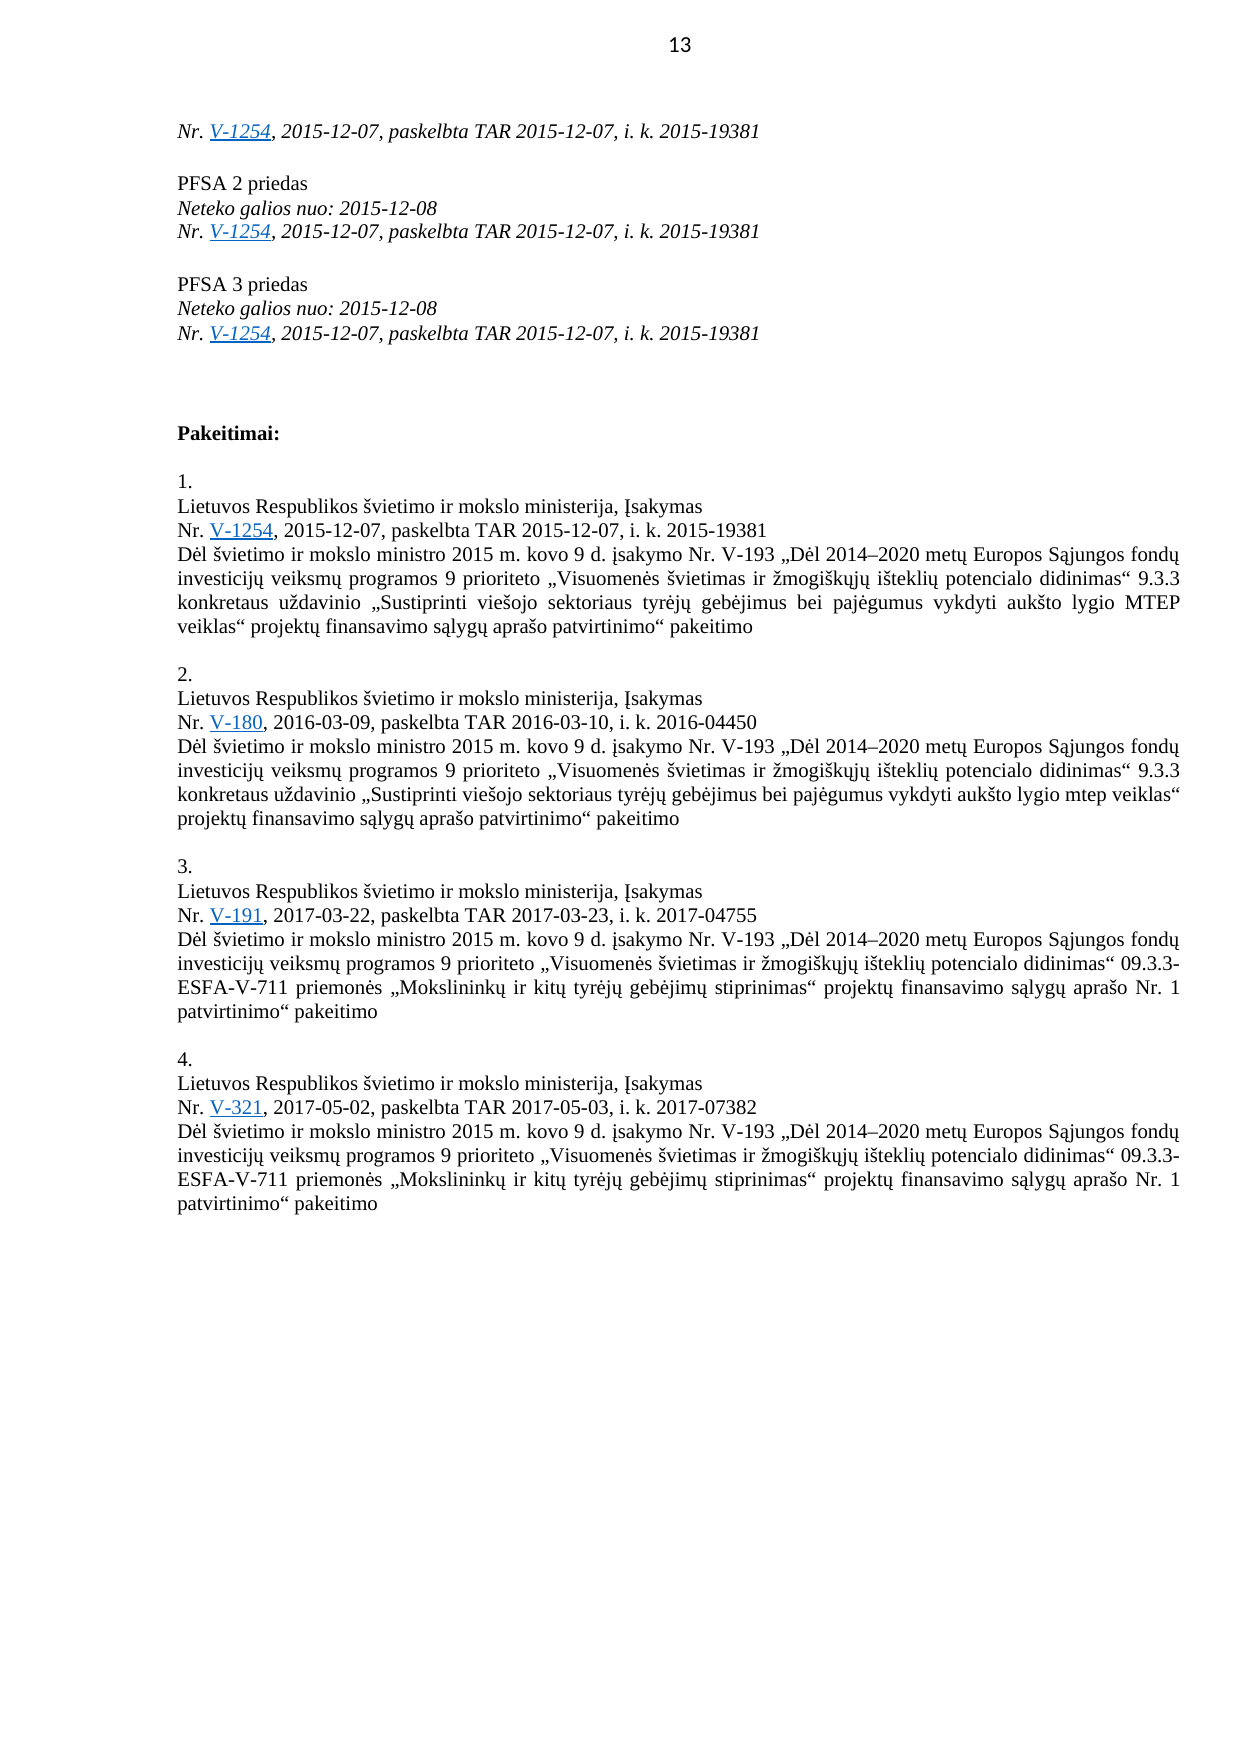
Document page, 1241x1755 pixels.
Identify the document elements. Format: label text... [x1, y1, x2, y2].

text Neteko galios nuo: 2015-12-08 [177, 195, 1182, 219]
text Lietuvos Respublikos švietimo ir mokslo ministerija, Įsakymas [177, 686, 1182, 710]
text 1. [177, 469, 1182, 493]
text 2. [177, 662, 1182, 686]
text Lietuvos Respublikos švietimo ir mokslo ministerija, Įsakymas [177, 1071, 1182, 1095]
text Nr. V-1254, 2015-12-07, paskelbta TAR 2015-12-07, i. k. 2015-19381 [177, 320, 1182, 344]
text Nr. V-1254, 2015-12-07, paskelbta TAR 2015-12-07, i. k. 2015-19381 [177, 518, 1182, 542]
text Nr. V-191, 2017-03-22, paskelbta TAR 2017-03-23, i. k. 2017-04755 [177, 903, 1182, 927]
text Dėl švietimo ir mokslo ministro 2015 m. kovo 9 d. įsakymo Nr. V-193 „Dėl 2014–2020 metų Europos Sąjungos fondų investicijų veiksmų programos 9 prioriteto „Visuomenės švietimas ir žmogiškųjų išteklių potencialo didinimas“ 9.3.3 konkretaus uždavinio „Sustiprinti viešojo sektoriaus tyrėjų gebėjimus bei pajėgumus vykdyti aukšto lygio mtep veiklas“ projektų finansavimo sąlygų aprašo patvirtinimo“ pakeitimo [177, 734, 1182, 830]
text Nr. V-1254, 2015-12-07, paskelbta TAR 2015-12-07, i. k. 2015-19381 [177, 118, 1182, 143]
text Pakeitimai: [177, 421, 1182, 445]
text Neteko galios nuo: 2015-12-08 [177, 296, 1182, 320]
text Nr. V-1254, 2015-12-07, paskelbta TAR 2015-12-07, i. k. 2015-19381 [177, 219, 1182, 243]
text 4. [177, 1047, 1182, 1071]
text PFSA 3 priedas [177, 272, 1182, 296]
text Lietuvos Respublikos švietimo ir mokslo ministerija, Įsakymas [177, 493, 1182, 518]
text Lietuvos Respublikos švietimo ir mokslo ministerija, Įsakymas [177, 878, 1182, 903]
text Dėl švietimo ir mokslo ministro 2015 m. kovo 9 d. įsakymo Nr. V-193 „Dėl 2014–2020 metų Europos Sąjungos fondų investicijų veiksmų programos 9 prioriteto „Visuomenės švietimas ir žmogiškųjų išteklių potencialo didinimas“ 9.3.3 konkretaus uždavinio „Sustiprinti viešojo sektoriaus tyrėjų gebėjimus bei pajėgumus vykdyti aukšto lygio MTEP veiklas“ projektų finansavimo sąlygų aprašo patvirtinimo“ pakeitimo [177, 542, 1182, 638]
text Nr. V-180, 2016-03-09, paskelbta TAR 2016-03-10, i. k. 2016-04450 [177, 710, 1182, 734]
text 3. [177, 854, 1182, 878]
text Dėl švietimo ir mokslo ministro 2015 m. kovo 9 d. įsakymo Nr. V-193 „Dėl 2014–2020 metų Europos Sąjungos fondų investicijų veiksmų programos 9 prioriteto „Visuomenės švietimas ir žmogiškųjų išteklių potencialo didinimas“ 09.3.3-ESFA-V-711 priemonės „Mokslininkų ir kitų tyrėjų gebėjimų stiprinimas“ projektų finansavimo sąlygų aprašo Nr. 1 patvirtinimo“ pakeitimo [177, 1119, 1182, 1215]
text PFSA 2 priedas [177, 171, 1182, 195]
text Nr. V-321, 2017-05-02, paskelbta TAR 2017-05-03, i. k. 2017-07382 [177, 1095, 1182, 1119]
text Dėl švietimo ir mokslo ministro 2015 m. kovo 9 d. įsakymo Nr. V-193 „Dėl 2014–2020 metų Europos Sąjungos fondų investicijų veiksmų programos 9 prioriteto „Visuomenės švietimas ir žmogiškųjų išteklių potencialo didinimas“ 09.3.3-ESFA-V-711 priemonės „Mokslininkų ir kitų tyrėjų gebėjimų stiprinimas“ projektų finansavimo sąlygų aprašo Nr. 1 patvirtinimo“ pakeitimo [177, 927, 1182, 1023]
